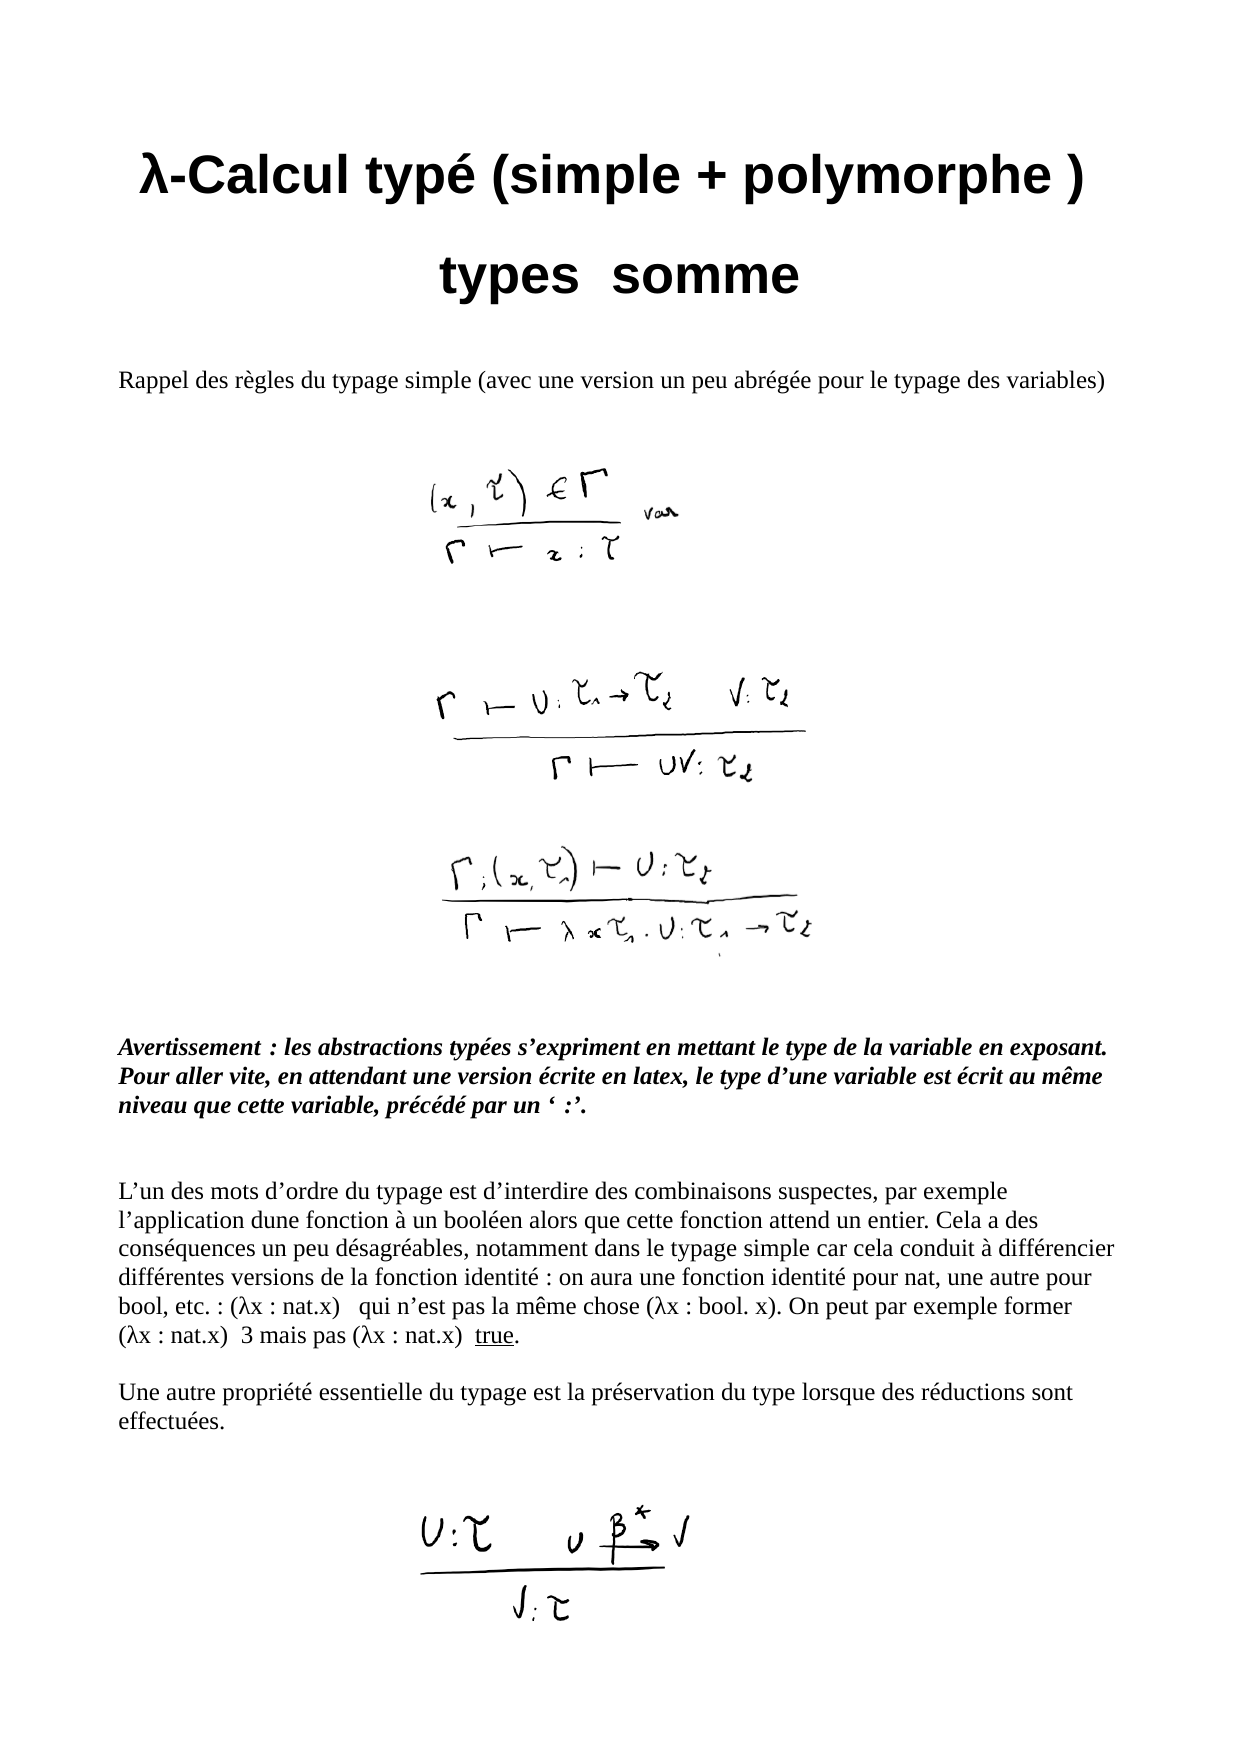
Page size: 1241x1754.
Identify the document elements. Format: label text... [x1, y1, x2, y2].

title types somme [118, 243, 1122, 305]
text L’un des mots d’ordre du typage est d’interdire des combinaisons suspectes, par exemple l’application dune fonction à un booléen alors que cette fonction attend un entier. Cela a des conséquences un peu désagréables, notamment dans le typage simple car cela conduit à différencier différentes versions de la fonction identité : on aura une fonction identité pour nat, une autre pour bool, etc. : (λx : nat.x) qui n’est pas la même chose (λx : bool. x). On peut par exemple former [118, 1176, 1122, 1320]
text (λx : nat.x) 3 mais pas (λx : nat.x) true. [118, 1320, 1122, 1348]
picture [392, 420, 871, 1004]
text Une autre propriété essentielle du typage est la préservation du type lorsque des réductions sont effectuées. [118, 1377, 1122, 1435]
text Rappel des règles du typage simple (avec une version un peu abrégée pour le typage des variables) [118, 365, 1122, 394]
title λ-Calcul typé (simple + polymorphe ) [118, 143, 1122, 205]
text Avertissement : les abstractions typées s’expriment en mettant le type de la variable en exposant. Pour aller vite, en attendant une version écrite en latex, le type d’une variable est écrit au même niveau que cette variable, précédé par un ‘ :’. [118, 1032, 1122, 1118]
picture [389, 1486, 735, 1649]
